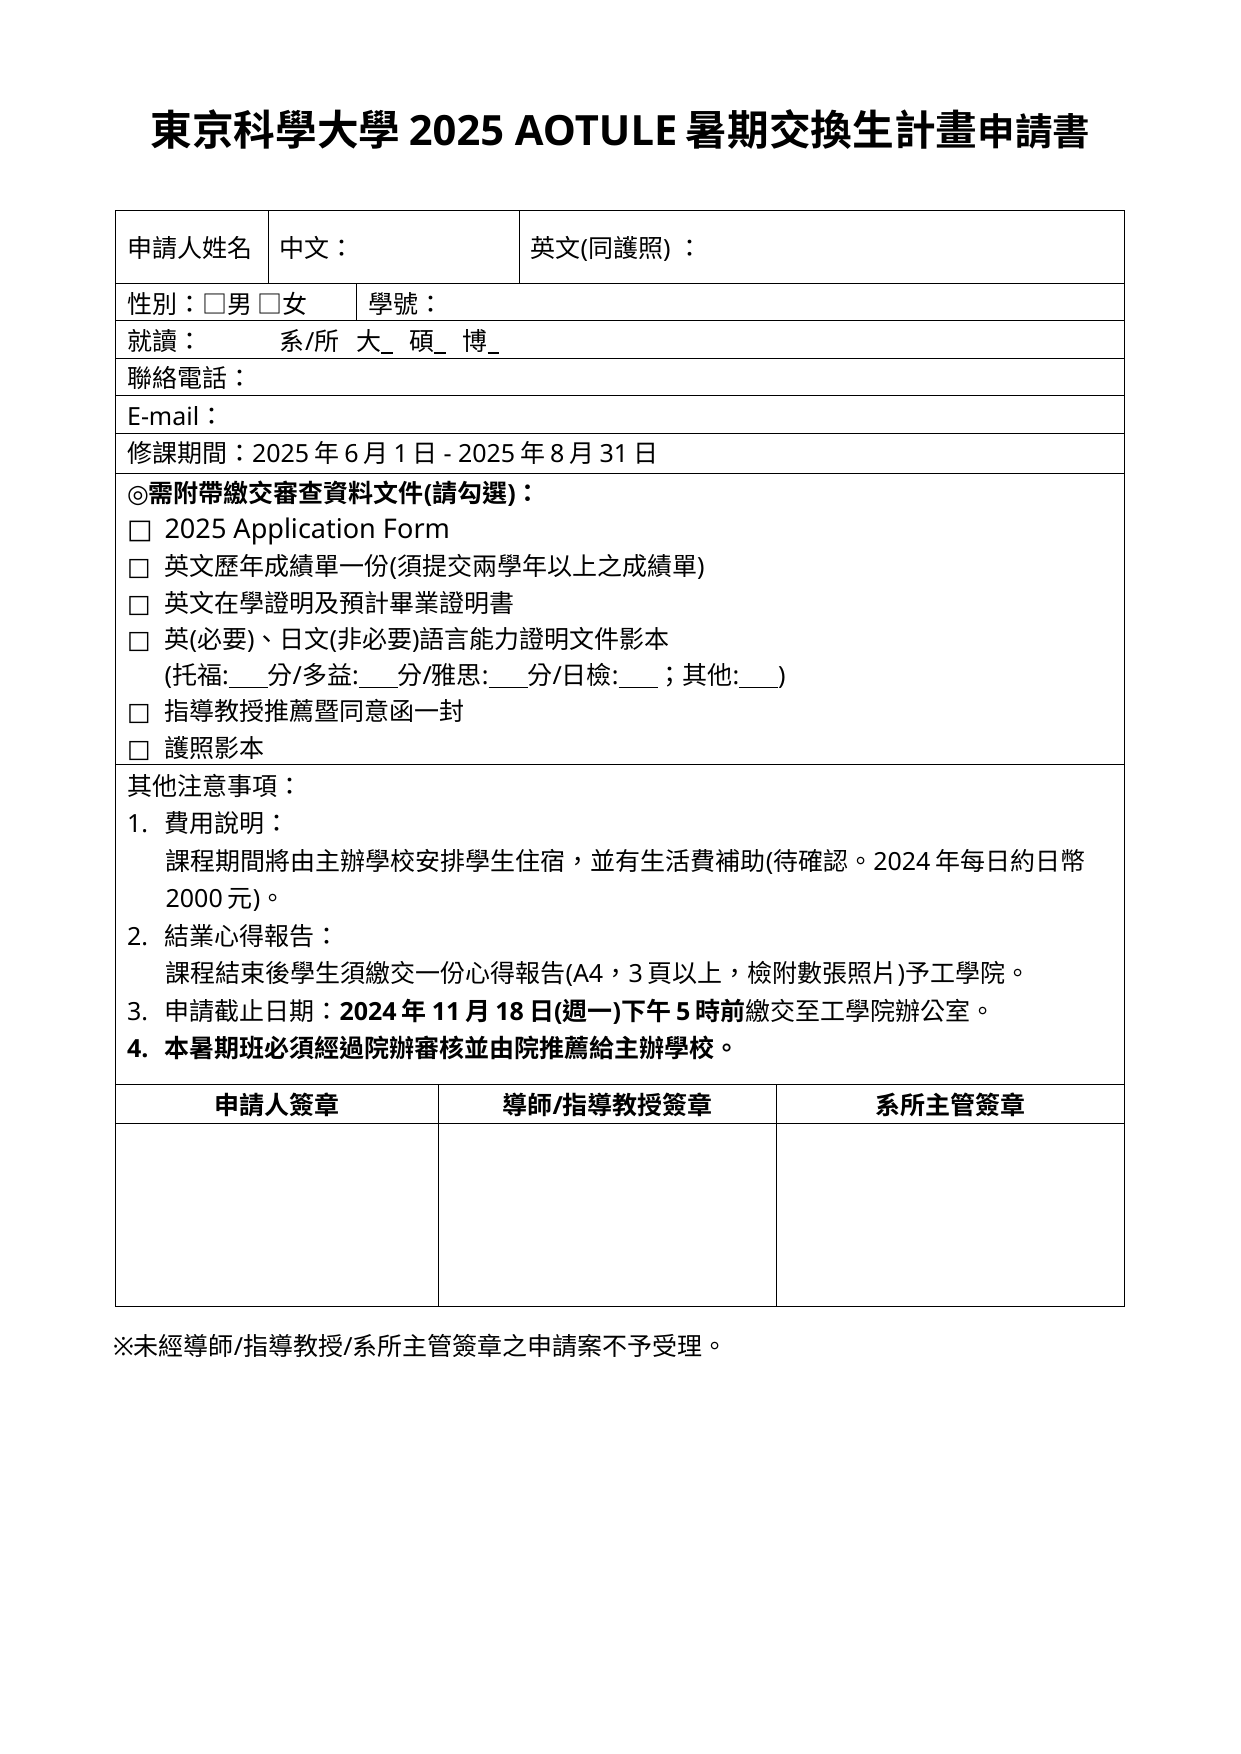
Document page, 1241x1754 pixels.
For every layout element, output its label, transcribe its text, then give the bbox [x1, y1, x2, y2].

table_cell 就讀： 系/所 大 碩 博 [116, 321, 1124, 358]
table_cell [439, 1124, 776, 1306]
table_cell [777, 1124, 1124, 1306]
table_cell 學號： [357, 284, 1124, 320]
text ※未經導師/指導教授/系所主管簽章之申請案不予受理。 [106, 1326, 1134, 1362]
table_cell 申請人簽章 [116, 1085, 438, 1123]
table_cell 修課期間：2025年6月1日 - 2025年8月31日 [116, 434, 1124, 473]
table_cell ◎需附帶繳交審查資料文件(請勾選)： 2025 Application Form 英文歷年成績單一份(須提交兩學年以上之成績單) 英文在學證明及預計畢業證明書 英(必要)、日文(非必要)語言能力證明文件影本 (托福: 分/多益: 分/雅思: 分/日檢: ；其他: ) 指導教授推薦暨同意函一封 護照影本 [116, 474, 1124, 764]
table_cell 導師/指導教授簽章 [439, 1085, 776, 1123]
table_cell 系所主管簽章 [777, 1085, 1124, 1123]
table_cell E-mail： [116, 396, 1124, 432]
table_cell 性別：□男 □女 [116, 284, 356, 320]
table_cell 聯絡電話： [116, 359, 1124, 395]
table_cell [116, 1124, 438, 1306]
table_header 申請人姓名 [116, 211, 268, 283]
table_header 中文： [269, 211, 519, 283]
table_cell 其他注意事項： 費用說明： 課程期間將由主辦學校安排學生住宿，並有生活費補助(待確認。2024年每日約日幣2000元)。 結業心得報告： 課程結束後學生須繳交一份心得報告(A4，3頁以上，檢附數張照片)予工學院。 申請截止日期：2024年11月18日(週一)下午5時前繳交至工學院辦公室。 本暑期班必須經過院辦審核並由院推薦給主辦學校。 [116, 765, 1124, 1084]
table_header 英文(同護照) ： [520, 211, 1124, 283]
text 東京科學大學2025 AOTULE暑期交換生計畫申請書 [106, 89, 1134, 164]
